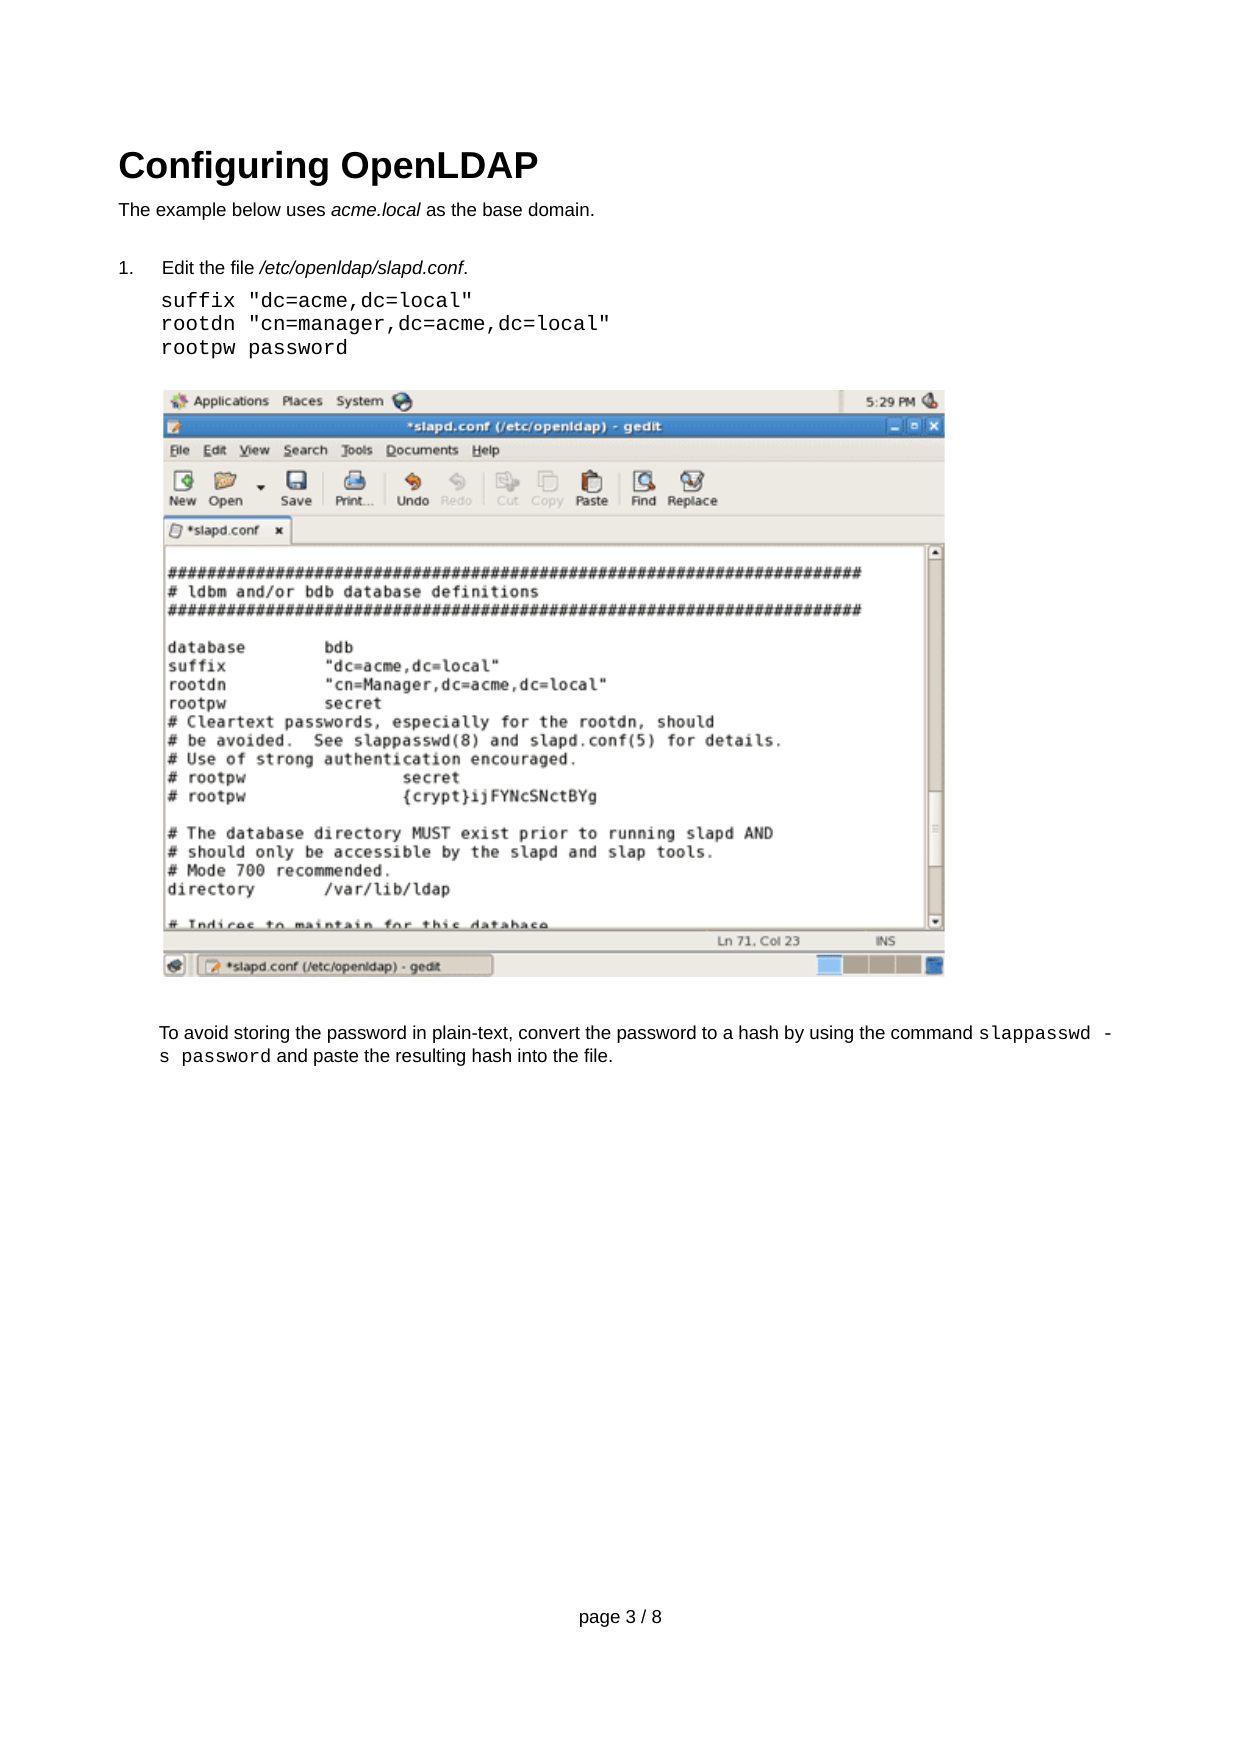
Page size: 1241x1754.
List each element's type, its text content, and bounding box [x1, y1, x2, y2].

text rootpw password [160, 337, 1122, 361]
text To avoid storing the password in plain-text, convert the password to a hash by using the command slappasswd -s password and paste the resulting hash into the file. [159, 1022, 1122, 1068]
text 1. Edit the file /etc/openldap/slapd.conf. [118, 256, 1122, 278]
subtitle Configuring OpenLDAP [118, 143, 1122, 186]
picture [163, 390, 945, 977]
text suffix "dc=acme,dc=local" [160, 290, 1122, 313]
text rootdn "cn=manager,dc=acme,dc=local" [160, 313, 1122, 337]
text The example below uses acme.local as the base domain. [118, 199, 1122, 220]
